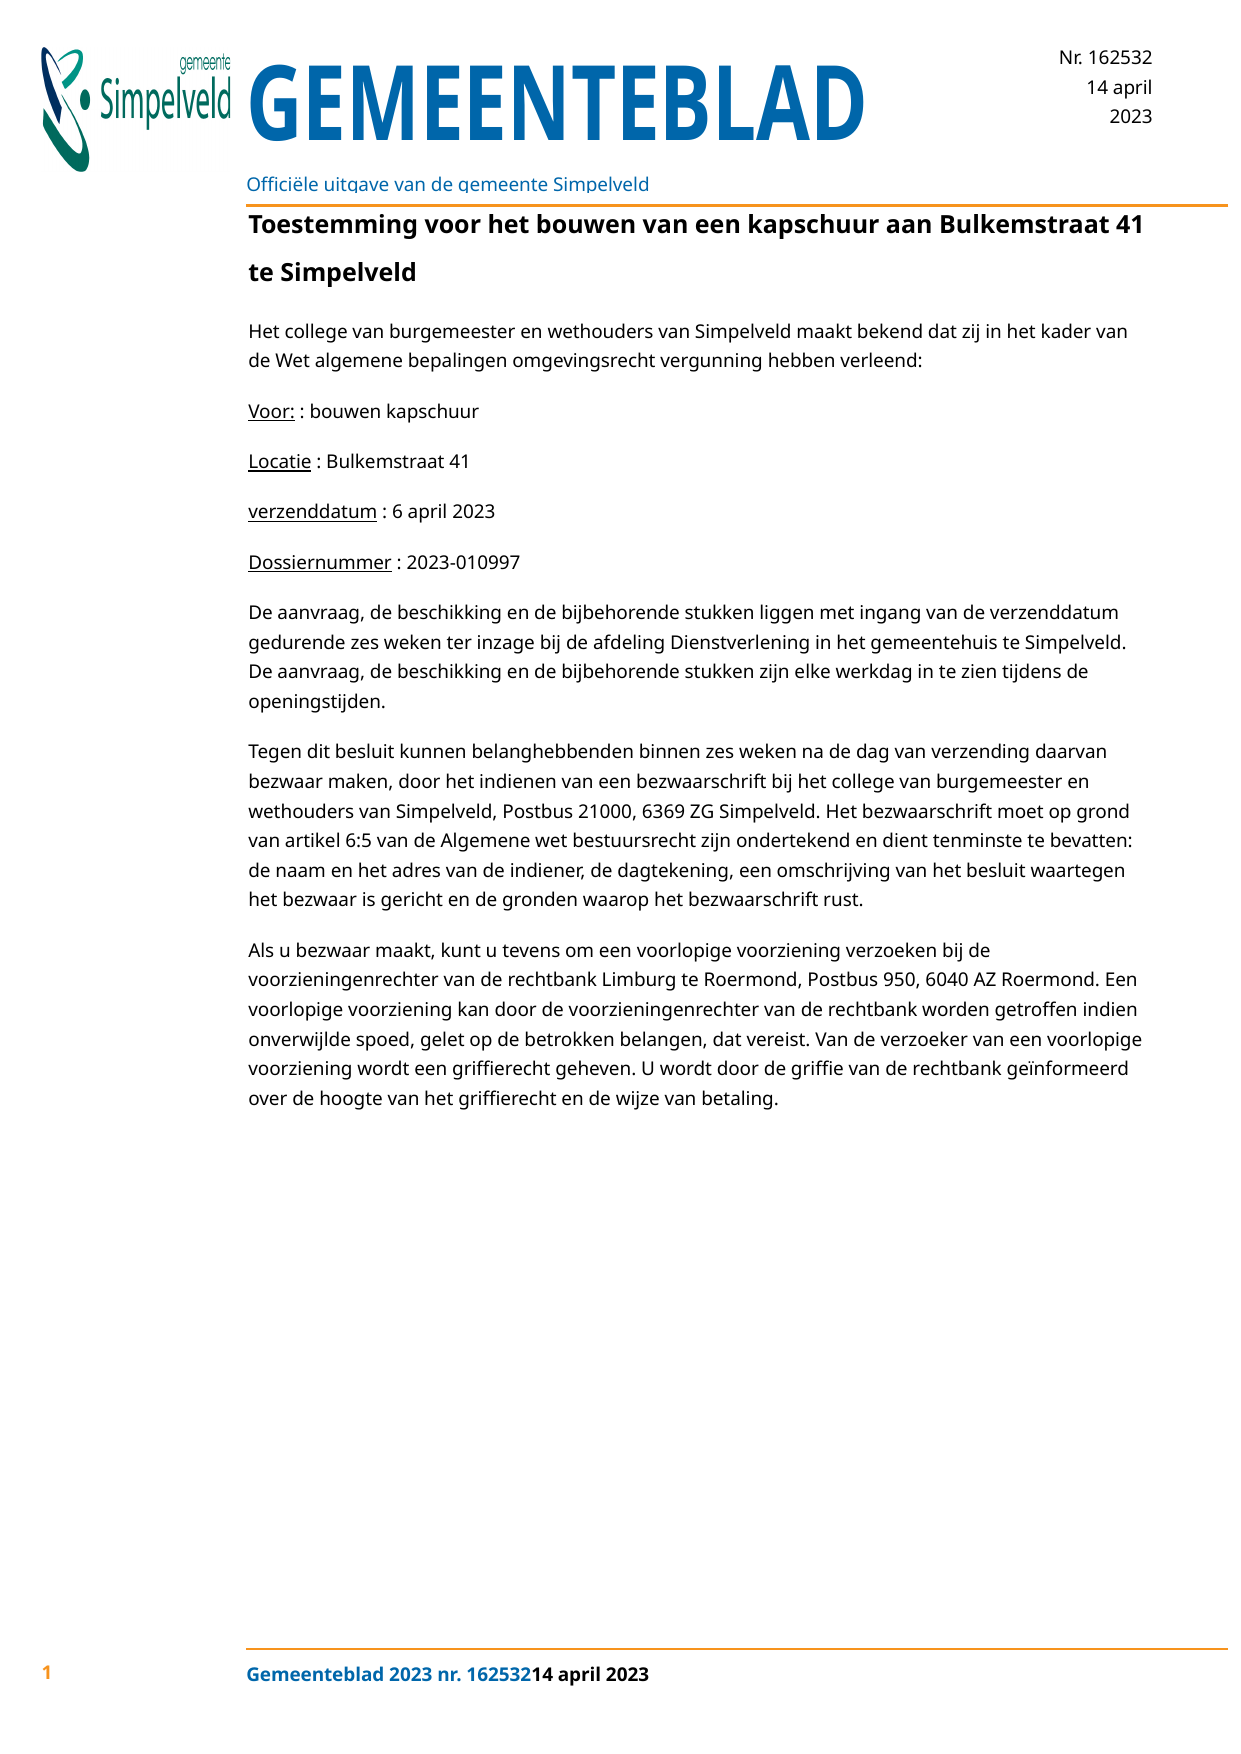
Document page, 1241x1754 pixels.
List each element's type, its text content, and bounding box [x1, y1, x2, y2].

text Voor: : bouwen kapschuur [248, 398, 1152, 424]
text verzenddatum : 6 april 2023 [248, 499, 1152, 524]
picture [41, 47, 231, 172]
text De aanvraag, de beschikking en de bijbehorende stukken liggen met ingang van de verzenddatum gedurende zes weken ter inzage bij de afdeling Dienstverlening in het gemeentehuis te Simpelveld. De aanvraag, de beschikking en de bijbehorende stukken zijn elke werkdag in te zien tijdens de openingstijden. [248, 599, 1152, 714]
text Tegen dit besluit kunnen belanghebbenden binnen zes weken na de dag van verzending daarvan bezwaar maken, door het indienen van een bezwaarschrift bij het college van burgemeester en wethouders van Simpelveld, Postbus 21000, 6369 ZG Simpelveld. Het bezwaarschrift moet op grond van artikel 6:5 van de Algemene wet bestuursrecht zijn ondertekend en dient tenminste te bevatten: de naam en het adres van de indiener, de dagtekening, een omschrijving van het besluit waartegen het bezwaar is gericht en de gronden waarop het bezwaarschrift rust. [248, 739, 1152, 912]
text Locatie : Bulkemstraat 41 [248, 448, 1152, 474]
text Dossiernummer : 2023-010997 [248, 549, 1152, 575]
text Als u bezwaar maakt, kunt u tevens om een voorlopige voorziening verzoeken bij de voorzieningenrechter van de rechtbank Limburg te Roermond, Postbus 950, 6040 AZ Roermond. Een voorlopige voorziening kan door de voorzieningenrechter van de rechtbank worden getroffen indien onverwijlde spoed, gelet op de betrokken belangen, dat vereist. Van de verzoeker van een voorlopige voorziening wordt een griffierecht geheven. U wordt door de griffie van de rechtbank geïnformeerd over de hoogte van het griffierecht en de wijze van betaling. [248, 937, 1152, 1111]
text Toestemming voor het bouwen van een kapschuur aan Bulkemstraat 41 te Simpelveld [248, 207, 1152, 288]
text Het college van burgemeester en wethouders van Simpelveld maakt bekend dat zij in het kader van de Wet algemene bepalingen omgevingsrecht vergunning hebben verleend: [248, 318, 1152, 373]
